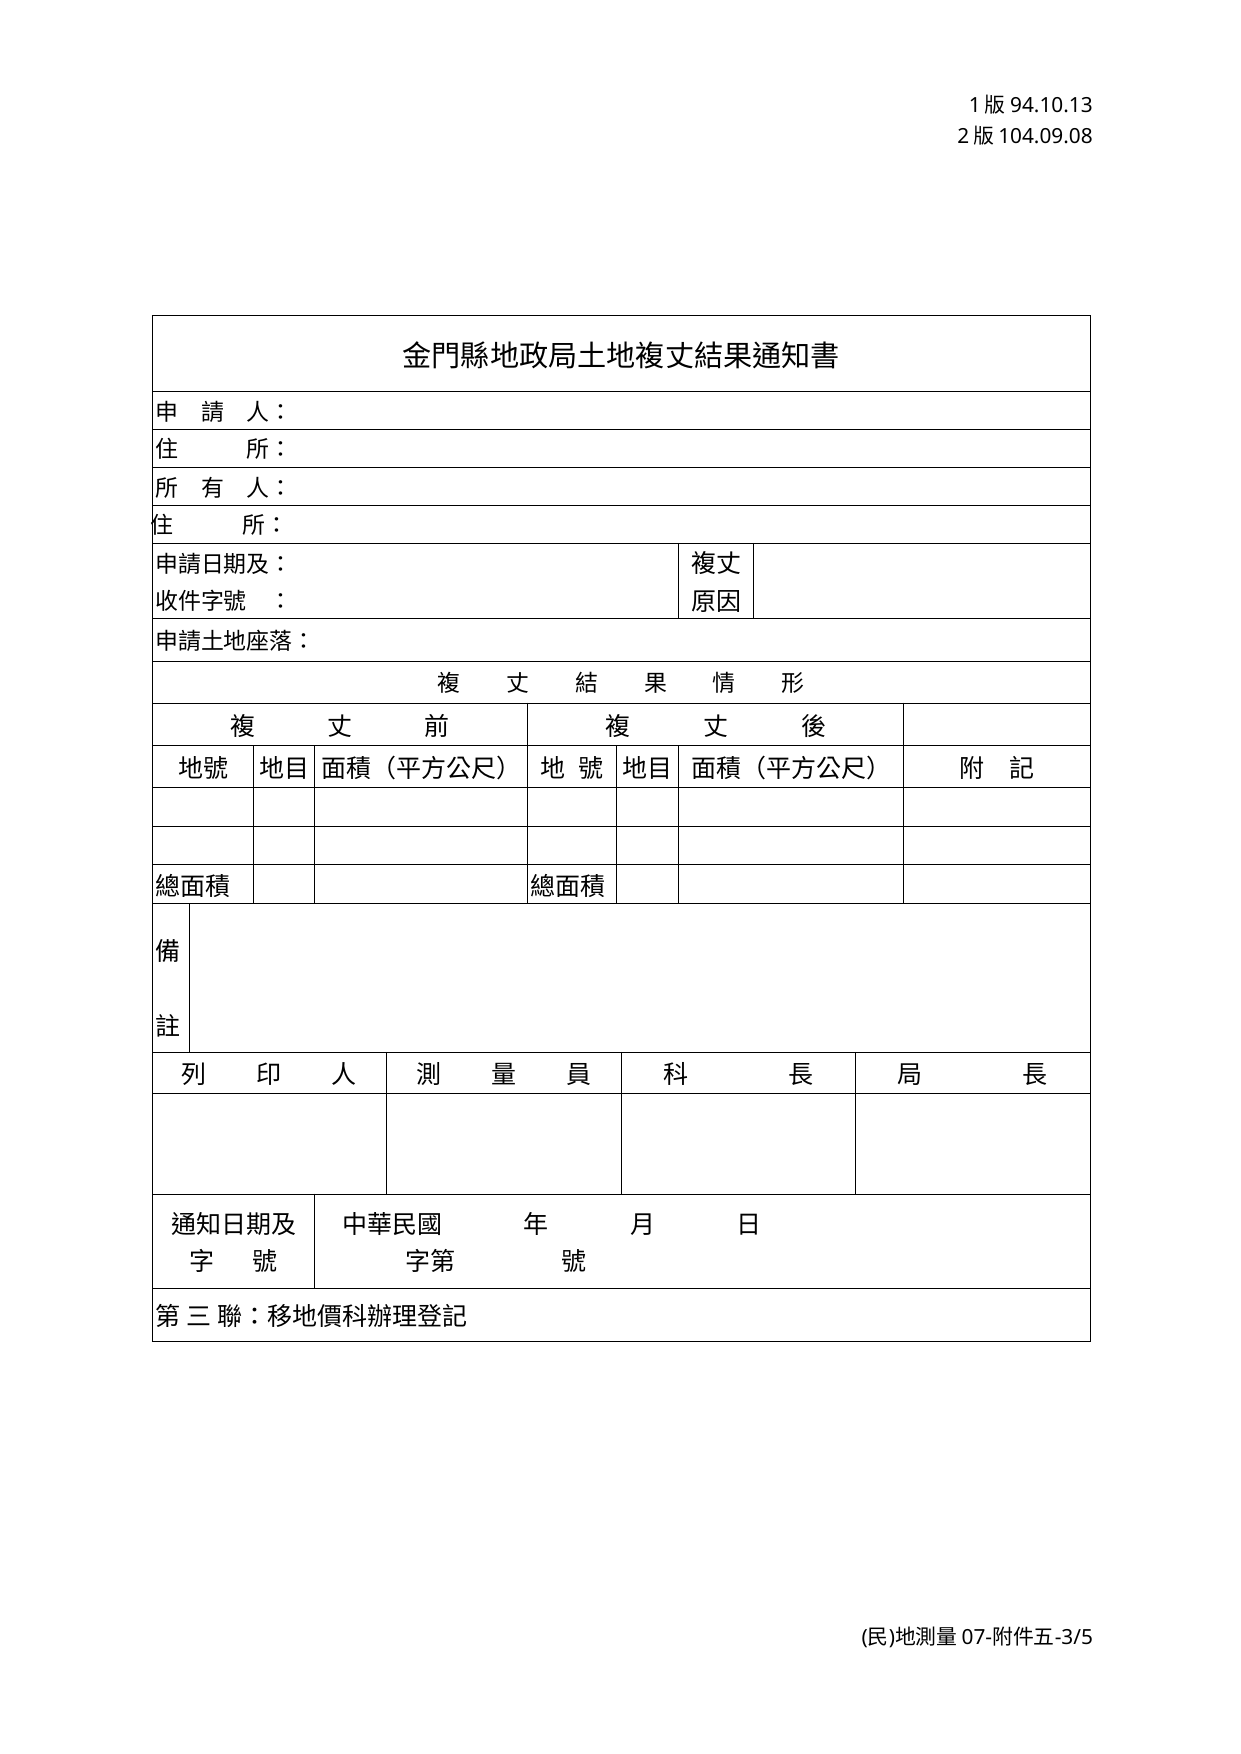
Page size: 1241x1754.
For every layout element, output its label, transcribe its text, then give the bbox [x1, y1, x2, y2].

table_cell [617, 865, 678, 903]
table_cell 附 記 [904, 746, 1090, 787]
table_cell 列 印 人 [153, 1053, 386, 1093]
table_cell [315, 827, 527, 864]
table_cell [679, 865, 903, 903]
table_cell 科 長 [622, 1053, 855, 1093]
table_cell [153, 788, 253, 826]
table_cell [153, 1094, 386, 1193]
table_cell [754, 544, 1090, 618]
table_cell 備 註 [153, 904, 189, 1052]
table_cell 面積（平方公尺） [679, 746, 903, 787]
table_cell [679, 788, 903, 826]
table_cell 地 號 [528, 746, 616, 787]
table_cell [904, 827, 1090, 864]
table_cell [617, 827, 678, 864]
table_cell 通知日期及 字 號 [153, 1195, 314, 1288]
table_cell 複丈後 [528, 704, 903, 745]
table_cell 總面積 [153, 865, 253, 903]
table_cell 申 請 人： [153, 392, 1090, 429]
table_cell [387, 1094, 621, 1193]
table_cell 複丈前 [153, 704, 527, 745]
table_cell [617, 788, 678, 826]
table_cell 申請日期及： 收件字號 ： [153, 544, 678, 618]
table_cell [679, 827, 903, 864]
table_cell [315, 865, 527, 903]
table_cell [254, 827, 314, 864]
table_cell [528, 788, 616, 826]
table_cell 複丈原因 [679, 544, 753, 618]
table_cell [904, 704, 1090, 745]
table_cell 住 所： [153, 506, 1090, 543]
table_cell [190, 904, 1090, 1052]
table_cell [315, 788, 527, 826]
table_cell 所 有 人： [153, 468, 1090, 505]
table_cell [254, 788, 314, 826]
table_cell [153, 827, 253, 864]
table_cell 住 所： [153, 430, 1090, 467]
table_cell 測 量 員 [387, 1053, 621, 1093]
table_cell 第 三 聯：移地價科辦理登記 [153, 1289, 1090, 1341]
table_cell 總面積 [528, 865, 616, 903]
table_cell 局 長 [856, 1053, 1090, 1093]
table_cell 申請土地座落： [153, 619, 1090, 661]
table_header 金門縣地政局土地複丈結果通知書 [153, 316, 1090, 391]
table_cell 中華民國 年 月 日 字第 號 [315, 1195, 1090, 1288]
table_cell 地目 [254, 746, 314, 787]
table_cell [904, 788, 1090, 826]
table_cell 地目 [617, 746, 678, 787]
table_cell 面積（平方公尺） [315, 746, 527, 787]
table_cell [254, 865, 314, 903]
table_cell [856, 1094, 1090, 1193]
table_cell 地號 [153, 746, 253, 787]
table_cell [622, 1094, 855, 1193]
table_cell 複 丈 結 果 情 形 [153, 662, 1090, 703]
table_cell [528, 827, 616, 864]
table_cell [904, 865, 1090, 903]
